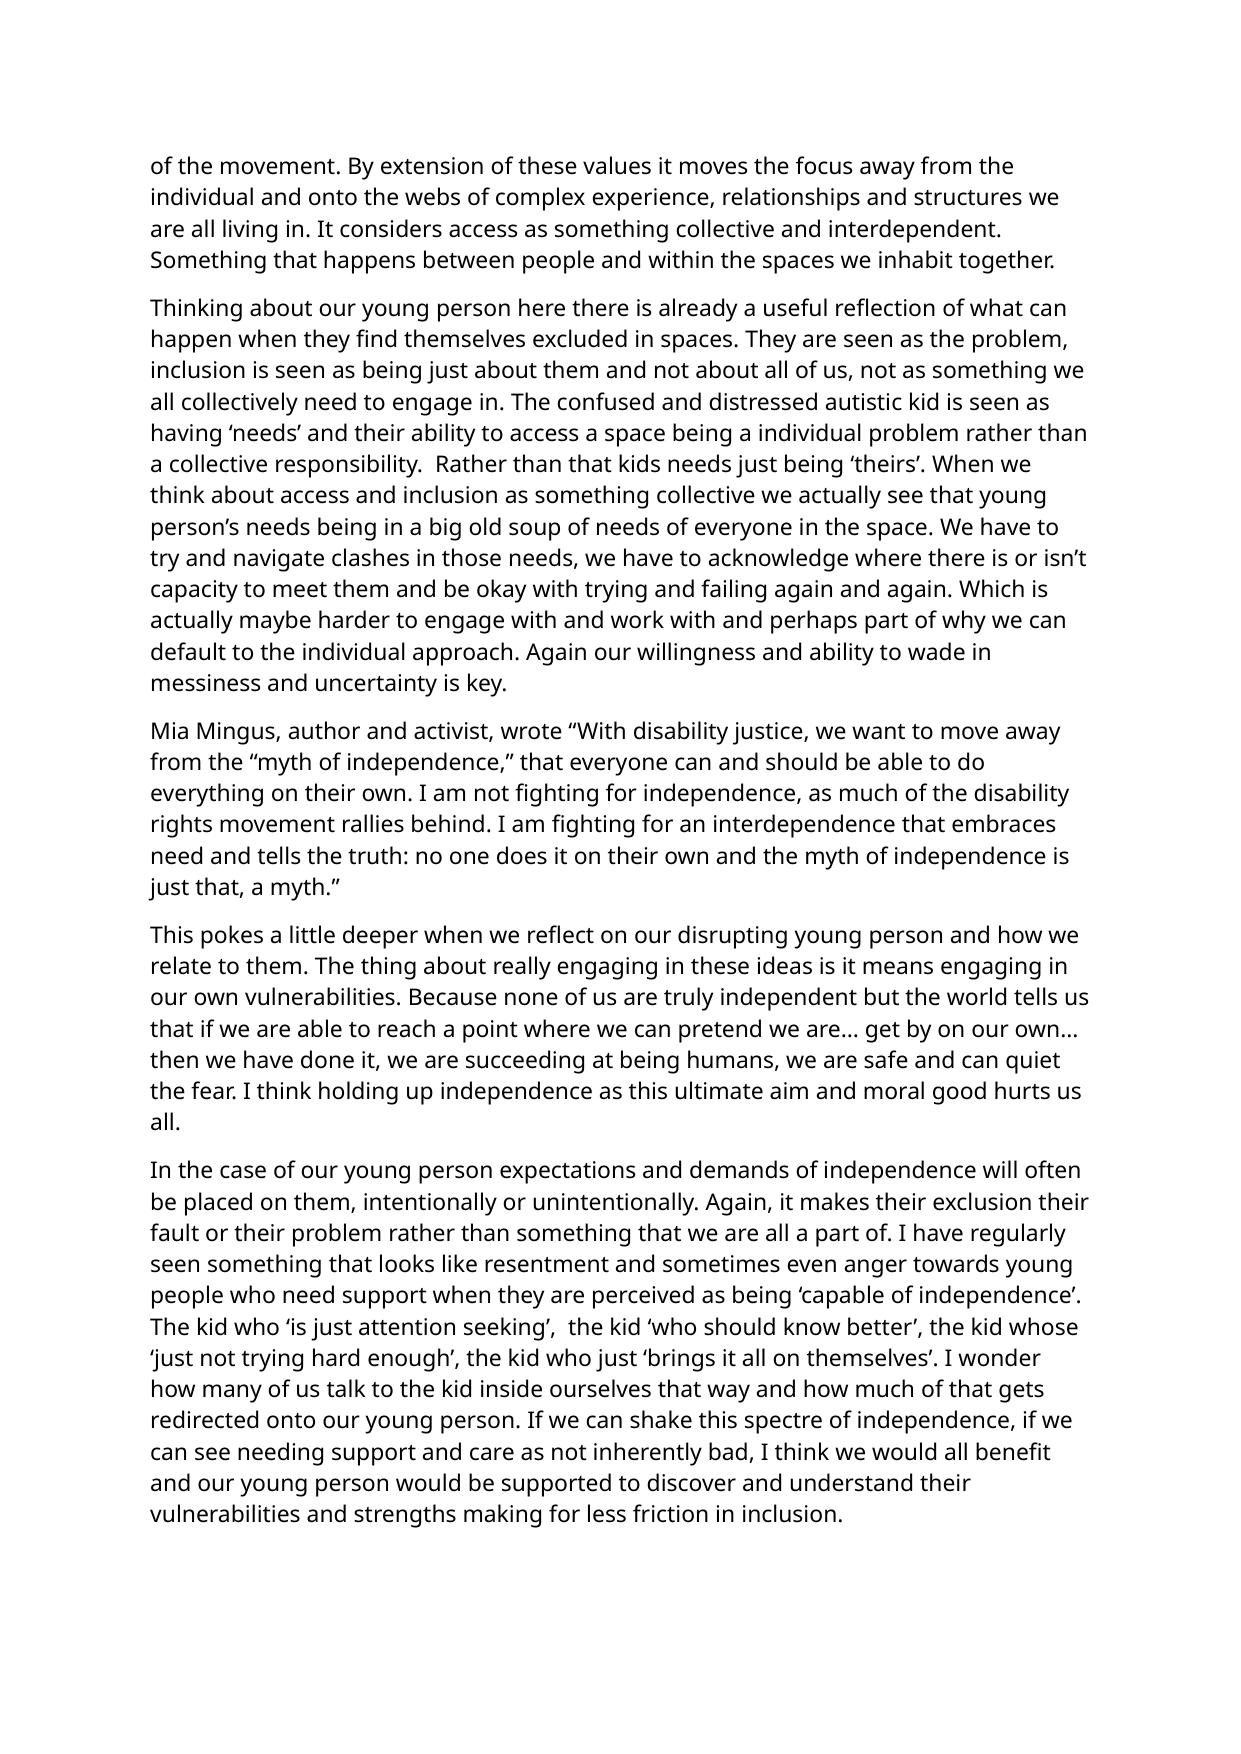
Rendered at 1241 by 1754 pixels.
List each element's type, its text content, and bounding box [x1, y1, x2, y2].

text of the movement. By extension of these values it moves the focus away from the individual and onto the webs of complex experience, relationships and structures we are all living in. It considers access as something collective and interdependent. Something that happens between people and within the spaces we inhabit together. [150, 150, 1090, 275]
text This pokes a little deeper when we reflect on our disrupting young person and how we relate to them. The thing about really engaging in these ideas is it means engaging in our own vulnerabilities. Because none of us are truly independent but the world tells us that if we are able to reach a point where we can pretend we are… get by on our own… then we have done it, we are succeeding at being humans, we are safe and can quiet the fear. I think holding up independence as this ultimate aim and moral good hurts us all. [150, 919, 1090, 1137]
text Mia Mingus, author and activist, wrote “With disability justice, we want to move away from the “myth of independence,” that everyone can and should be able to do everything on their own. I am not fighting for independence, as much of the disability rights movement rallies behind. I am fighting for an interdependence that embraces need and tells the truth: no one does it on their own and the myth of independence is just that, a myth.” [150, 714, 1090, 902]
text In the case of our young person expectations and demands of independence will often be placed on them, intentionally or unintentionally. Again, it makes their exclusion their fault or their problem rather than something that we are all a part of. I have regularly seen something that looks like resentment and sometimes even anger towards young people who need support when they are perceived as being ‘capable of independence’. The kid who ‘is just attention seeking’, the kid ‘who should know better’, the kid whose ‘just not trying hard enough’, the kid who just ‘brings it all on themselves’. I wonder how many of us talk to the kid inside ourselves that way and how much of that gets redirected onto our young person. If we can shake this spectre of independence, if we can see needing support and care as not inherently bad, I think we would all benefit and our young person would be supported to discover and understand their vulnerabilities and strengths making for less friction in inclusion. [150, 1154, 1090, 1529]
text Thinking about our young person here there is already a useful reflection of what can happen when they find themselves excluded in spaces. They are seen as the problem, inclusion is seen as being just about them and not about all of us, not as something we all collectively need to engage in. The confused and distressed autistic kid is seen as having ‘needs’ and their ability to access a space being a individual problem rather than a collective responsibility. Rather than that kids needs just being ‘theirs’. When we think about access and inclusion as something collective we actually see that young person’s needs being in a big old soup of needs of everyone in the space. We have to try and navigate clashes in those needs, we have to acknowledge where there is or isn’t capacity to meet them and be okay with trying and failing again and again. Which is actually maybe harder to engage with and work with and perhaps part of why we can default to the individual approach. Again our willingness and ability to wade in messiness and uncertainty is key. [150, 292, 1090, 698]
